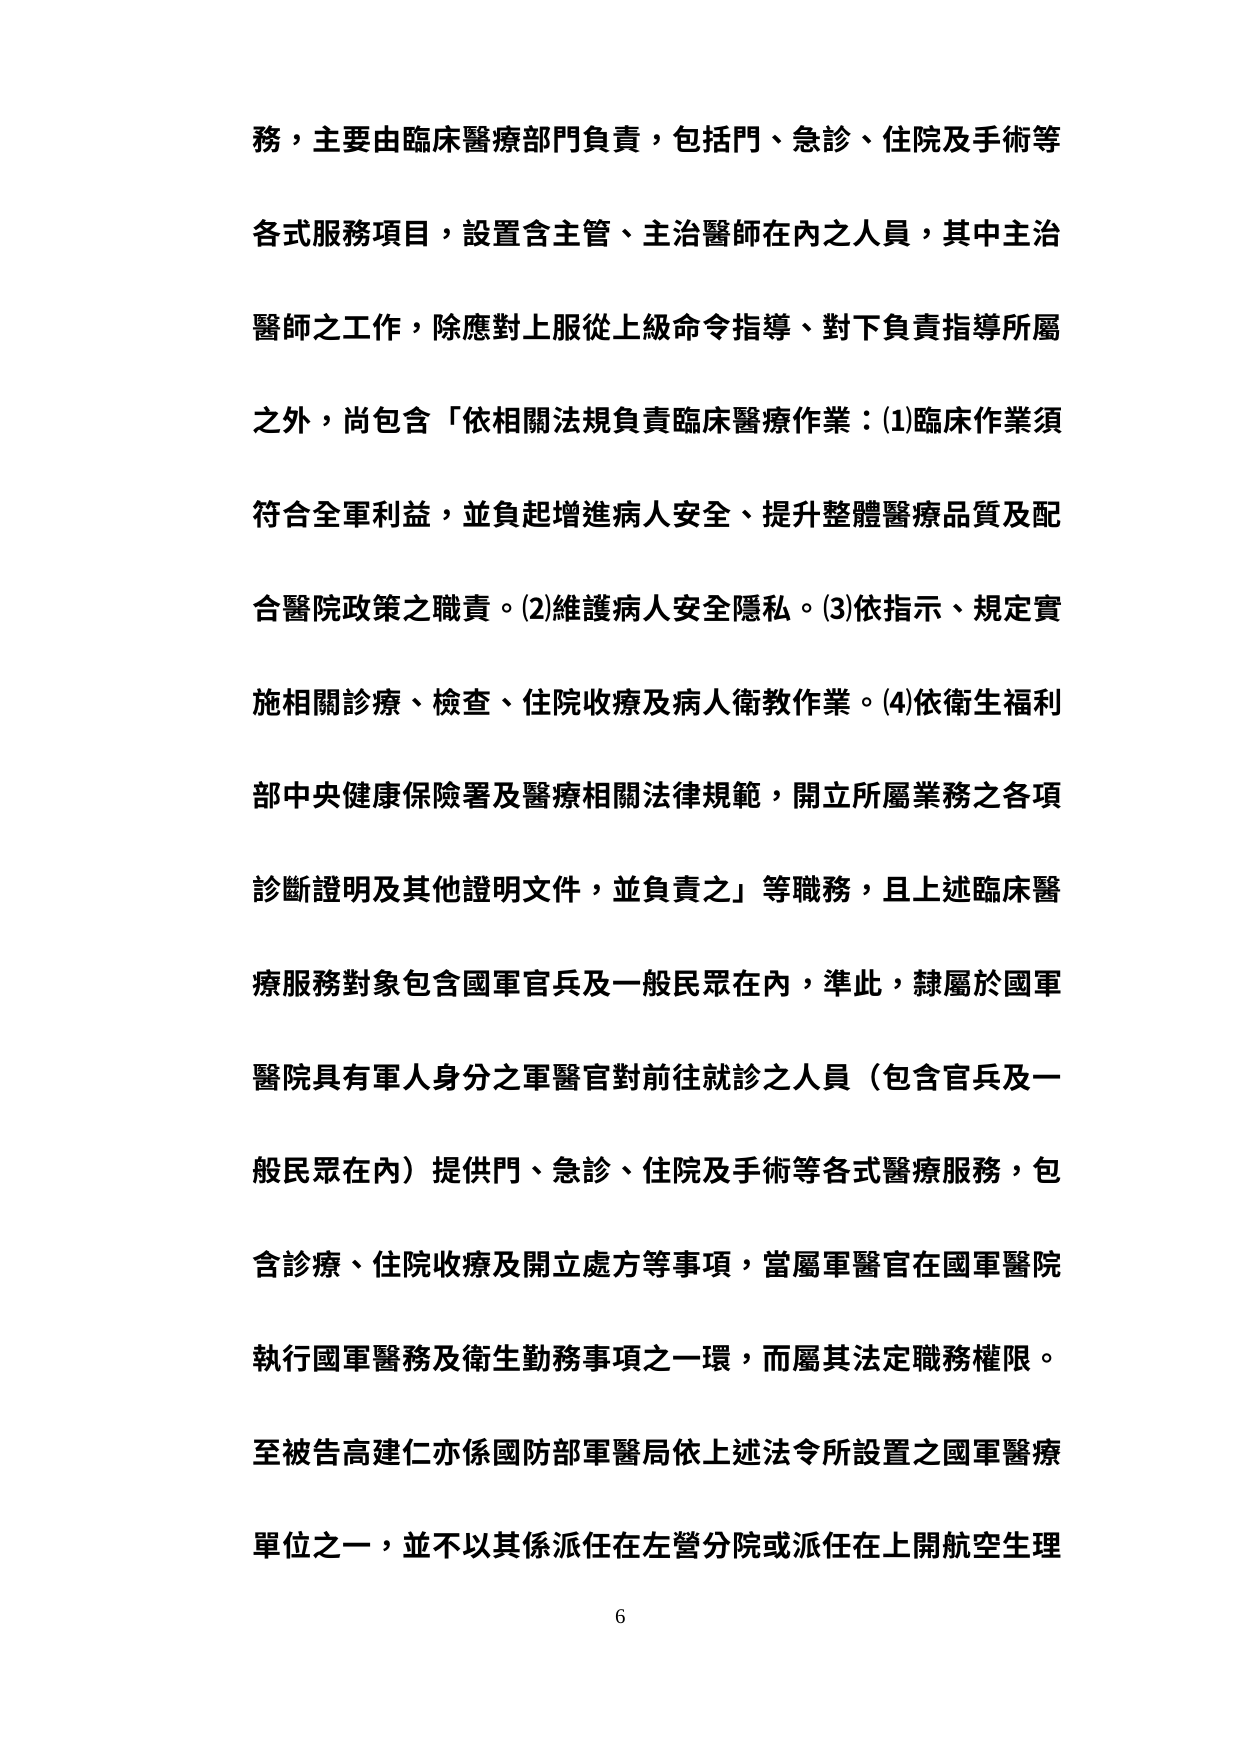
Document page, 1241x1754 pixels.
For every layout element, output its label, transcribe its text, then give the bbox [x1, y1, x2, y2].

text 被告高建仁等10人既均係軍醫官，而國軍醫院所提供之醫療服務，主要由臨床醫療部門負責，包括門、急診、住院及手術等各式服務項目，設置含主管、主治醫師在內之人員，其中主治醫師之工作，除應對上服從上級命令指導、對下負責指導所屬之外，尚包含「依相關法規負責臨床醫療作業：⑴臨床作業須符合全軍利益，並負起增進病人安全、提升整體醫療品質及配合醫院政策之職責。⑵維護病人安全隱私。⑶依指示、規定實施相關診療、檢查、住院收療及病人衛教作業。⑷依衛生福利部中央健康保險署及醫療相關法律規範，開立所屬業務之各項診斷證明及其他證明文件，並負責之」等職務，且上述臨床醫療服務對象包含國軍官兵及一般民眾在內，準此，隸屬於國軍醫院具有軍人身分之軍醫官對前往就診之人員（包含官兵及一般民眾在內）提供門、急診、住院及手術等各式醫療服務，包含診療、住院收療及開立處方等事項，當屬軍醫官在國軍醫院執行國軍醫務及衛生勤務事項之一環，而屬其法定職務權限。至被告高建仁亦係國防部軍醫局依上述法令所設置之國軍醫療單位之一，並不以其係派任在左營分院或派任在上開航空生理訓練中心而有異，所辯另以其於行為時係軍陣部門之醫師，並非臨床醫療部門之醫師，而非刑法上之公務員云云，尚難採信。 [252, 96, 1063, 1565]
